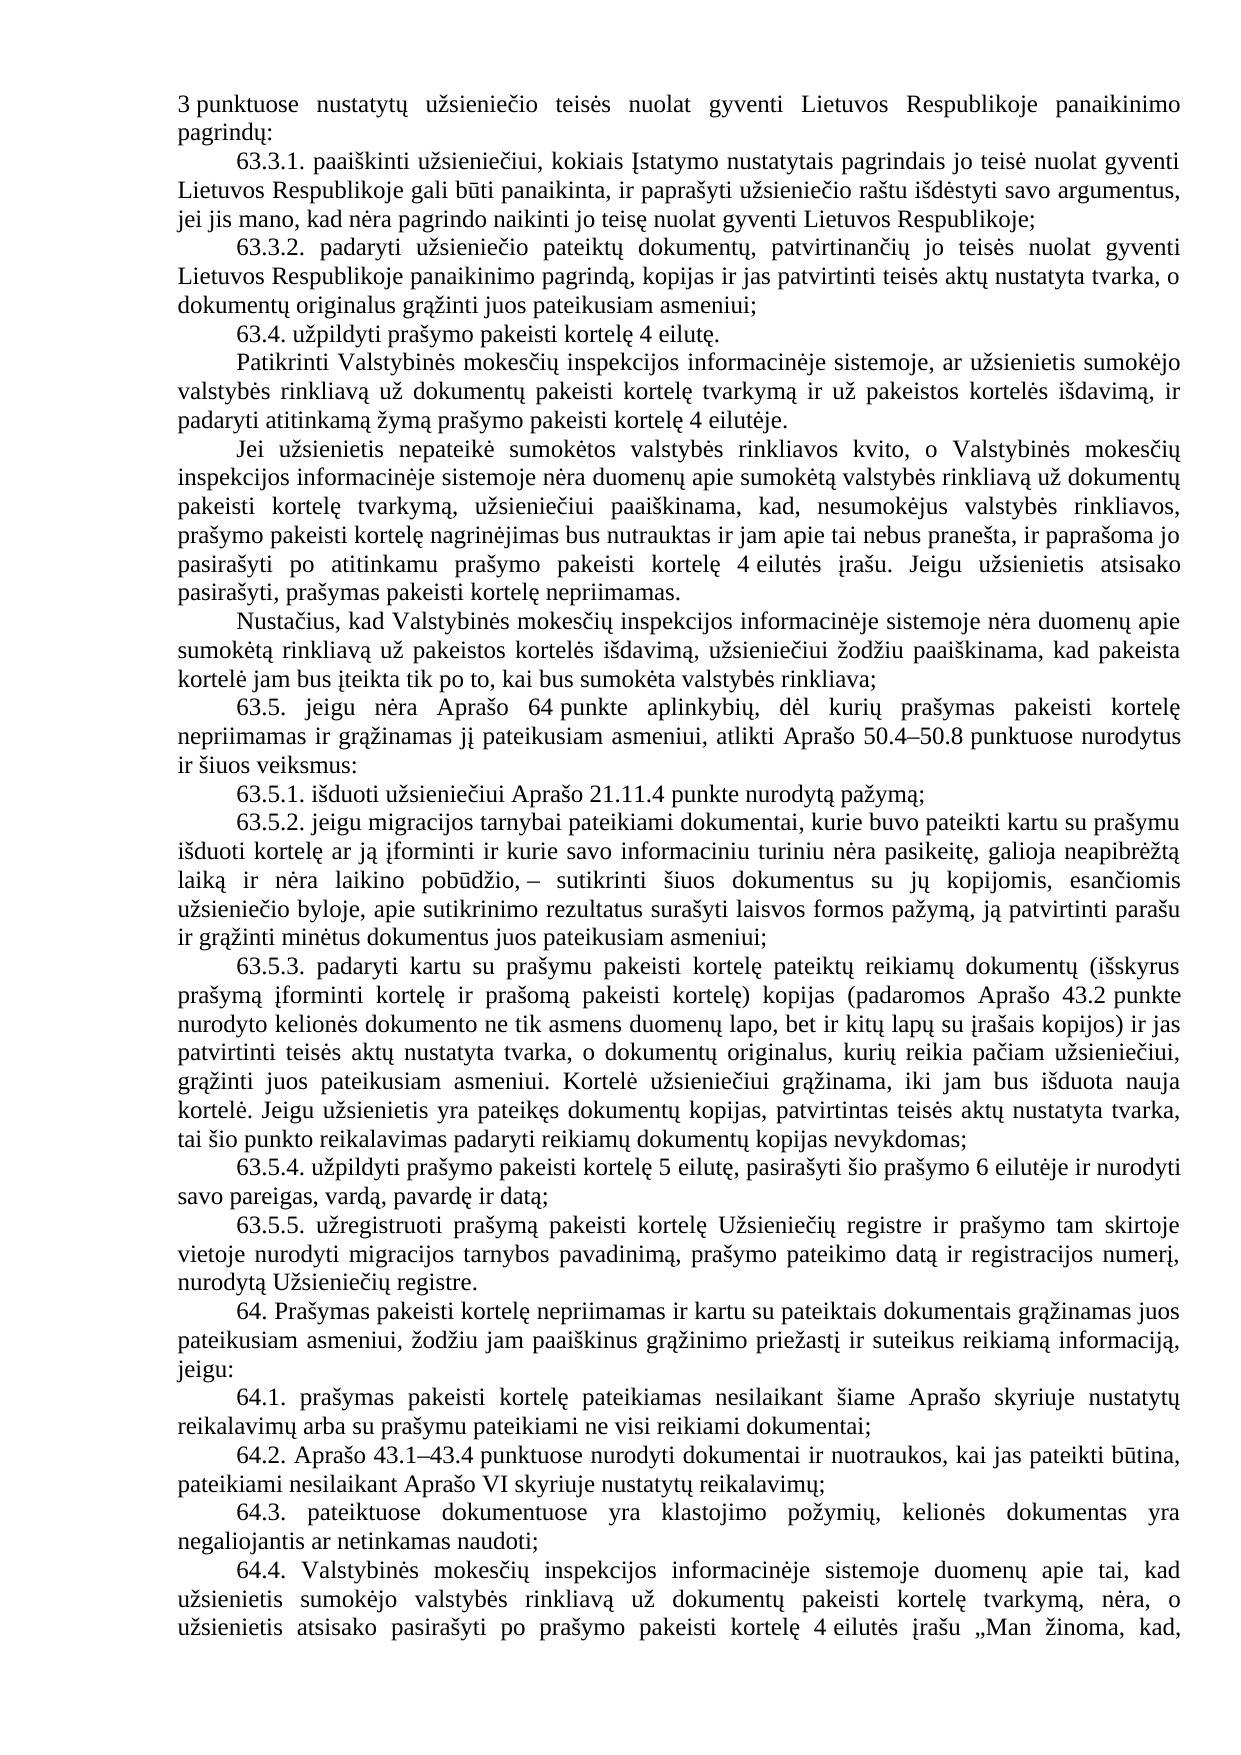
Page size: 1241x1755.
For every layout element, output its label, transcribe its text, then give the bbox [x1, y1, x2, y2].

text 3 punktuose nustatytų užsieniečio teisės nuolat gyventi Lietuvos Respublikoje panaikinimo pagrindų: [177, 89, 1181, 146]
text 64.3. pateiktuose dokumentuose yra klastojimo požymių, kelionės dokumentas yra negaliojantis ar netinkamas naudoti; [177, 1497, 1181, 1555]
text 63.3.2. padaryti užsieniečio pateiktų dokumentų, patvirtinančių jo teisės nuolat gyventi Lietuvos Respublikoje panaikinimo pagrindą, kopijas ir jas patvirtinti teisės aktų nustatyta tvarka, o dokumentų originalus grąžinti juos pateikusiam asmeniui; [177, 232, 1181, 319]
text Nustačius, kad Valstybinės mokesčių inspekcijos informacinėje sistemoje nėra duomenų apie sumokėtą rinkliavą už pakeistos kortelės išdavimą, užsieniečiui žodžiu paaiškinama, kad pakeista kortelė jam bus įteikta tik po to, kai bus sumokėta valstybės rinkliava; [177, 606, 1181, 692]
text 63.3.1. paaiškinti užsieniečiui, kokiais Įstatymo nustatytais pagrindais jo teisė nuolat gyventi Lietuvos Respublikoje gali būti panaikinta, ir paprašyti užsieniečio raštu išdėstyti savo argumentus, jei jis mano, kad nėra pagrindo naikinti jo teisę nuolat gyventi Lietuvos Respublikoje; [177, 146, 1181, 232]
text Jei užsienietis nepateikė sumokėtos valstybės rinkliavos kvito, o Valstybinės mokesčių inspekcijos informacinėje sistemoje nėra duomenų apie sumokėtą valstybės rinkliavą už dokumentų pakeisti kortelę tvarkymą, užsieniečiui paaiškinama, kad, nesumokėjus valstybės rinkliavos, prašymo pakeisti kortelę nagrinėjimas bus nutrauktas ir jam apie tai nebus pranešta, ir paprašoma jo pasirašyti po atitinkamu prašymo pakeisti kortelę 4 eilutės įrašu. Jeigu užsienietis atsisako pasirašyti, prašymas pakeisti kortelę nepriimamas. [177, 434, 1181, 606]
text 63.5.2. jeigu migracijos tarnybai pateikiami dokumentai, kurie buvo pateikti kartu su prašymu išduoti kortelę ar ją įforminti ir kurie savo informaciniu turiniu nėra pasikeitę, galioja neapibrėžtą laiką ir nėra laikino pobūdžio, – sutikrinti šiuos dokumentus su jų kopijomis, esančiomis užsieniečio byloje, apie sutikrinimo rezultatus surašyti laisvos formos pažymą, ją patvirtinti parašu ir grąžinti minėtus dokumentus juos pateikusiam asmeniui; [177, 807, 1181, 951]
text 63.5.4. užpildyti prašymo pakeisti kortelę 5 eilutę, pasirašyti šio prašymo 6 eilutėje ir nurodyti savo pareigas, vardą, pavardę ir datą; [177, 1152, 1181, 1210]
text 63.5.5. užregistruoti prašymą pakeisti kortelę Užsieniečių registre ir prašymo tam skirtoje vietoje nurodyti migracijos tarnybos pavadinimą, prašymo pateikimo datą ir registracijos numerį, nurodytą Užsieniečių registre. [177, 1210, 1181, 1296]
text 63.5.3. padaryti kartu su prašymu pakeisti kortelę pateiktų reikiamų dokumentų (išskyrus prašymą įforminti kortelę ir prašomą pakeisti kortelę) kopijas (padaromos Aprašo 43.2 punkte nurodyto kelionės dokumento ne tik asmens duomenų lapo, bet ir kitų lapų su įrašais kopijos) ir jas patvirtinti teisės aktų nustatyta tvarka, o dokumentų originalus, kurių reikia pačiam užsieniečiui, grąžinti juos pateikusiam asmeniui. Kortelė užsieniečiui grąžinama, iki jam bus išduota nauja kortelė. Jeigu užsienietis yra pateikęs dokumentų kopijas, patvirtintas teisės aktų nustatyta tvarka, tai šio punkto reikalavimas padaryti reikiamų dokumentų kopijas nevykdomas; [177, 951, 1181, 1152]
text 63.4. užpildyti prašymo pakeisti kortelę 4 eilutę. [177, 319, 1181, 347]
text 64. Prašymas pakeisti kortelę nepriimamas ir kartu su pateiktais dokumentais grąžinamas juos pateikusiam asmeniui, žodžiu jam paaiškinus grąžinimo priežastį ir suteikus reikiamą informaciją, jeigu: [177, 1296, 1181, 1382]
text Patikrinti Valstybinės mokesčių inspekcijos informacinėje sistemoje, ar užsienietis sumokėjo valstybės rinkliavą už dokumentų pakeisti kortelę tvarkymą ir už pakeistos kortelės išdavimą, ir padaryti atitinkamą žymą prašymo pakeisti kortelę 4 eilutėje. [177, 347, 1181, 434]
text 64.1. prašymas pakeisti kortelę pateikiamas nesilaikant šiame Aprašo skyriuje nustatytų reikalavimų arba su prašymu pateikiami ne visi reikiami dokumentai; [177, 1382, 1181, 1440]
text 63.5.1. išduoti užsieniečiui Aprašo 21.11.4 punkte nurodytą pažymą; [177, 779, 1181, 807]
text 64.2. Aprašo 43.1–43.4 punktuose nurodyti dokumentai ir nuotraukos, kai jas pateikti būtina, pateikiami nesilaikant Aprašo VI skyriuje nustatytų reikalavimų; [177, 1440, 1181, 1497]
text 64.4. Valstybinės mokesčių inspekcijos informacinėje sistemoje duomenų apie tai, kad užsienietis sumokėjo valstybės rinkliavą už dokumentų pakeisti kortelę tvarkymą, nėra, o užsienietis atsisako pasirašyti po prašymo pakeisti kortelę 4 eilutės įrašu „Man žinoma, kad, [177, 1555, 1181, 1641]
text 63.5. jeigu nėra Aprašo 64 punkte aplinkybių, dėl kurių prašymas pakeisti kortelę nepriimamas ir grąžinamas jį pateikusiam asmeniui, atlikti Aprašo 50.4–50.8 punktuose nurodytus ir šiuos veiksmus: [177, 692, 1181, 779]
